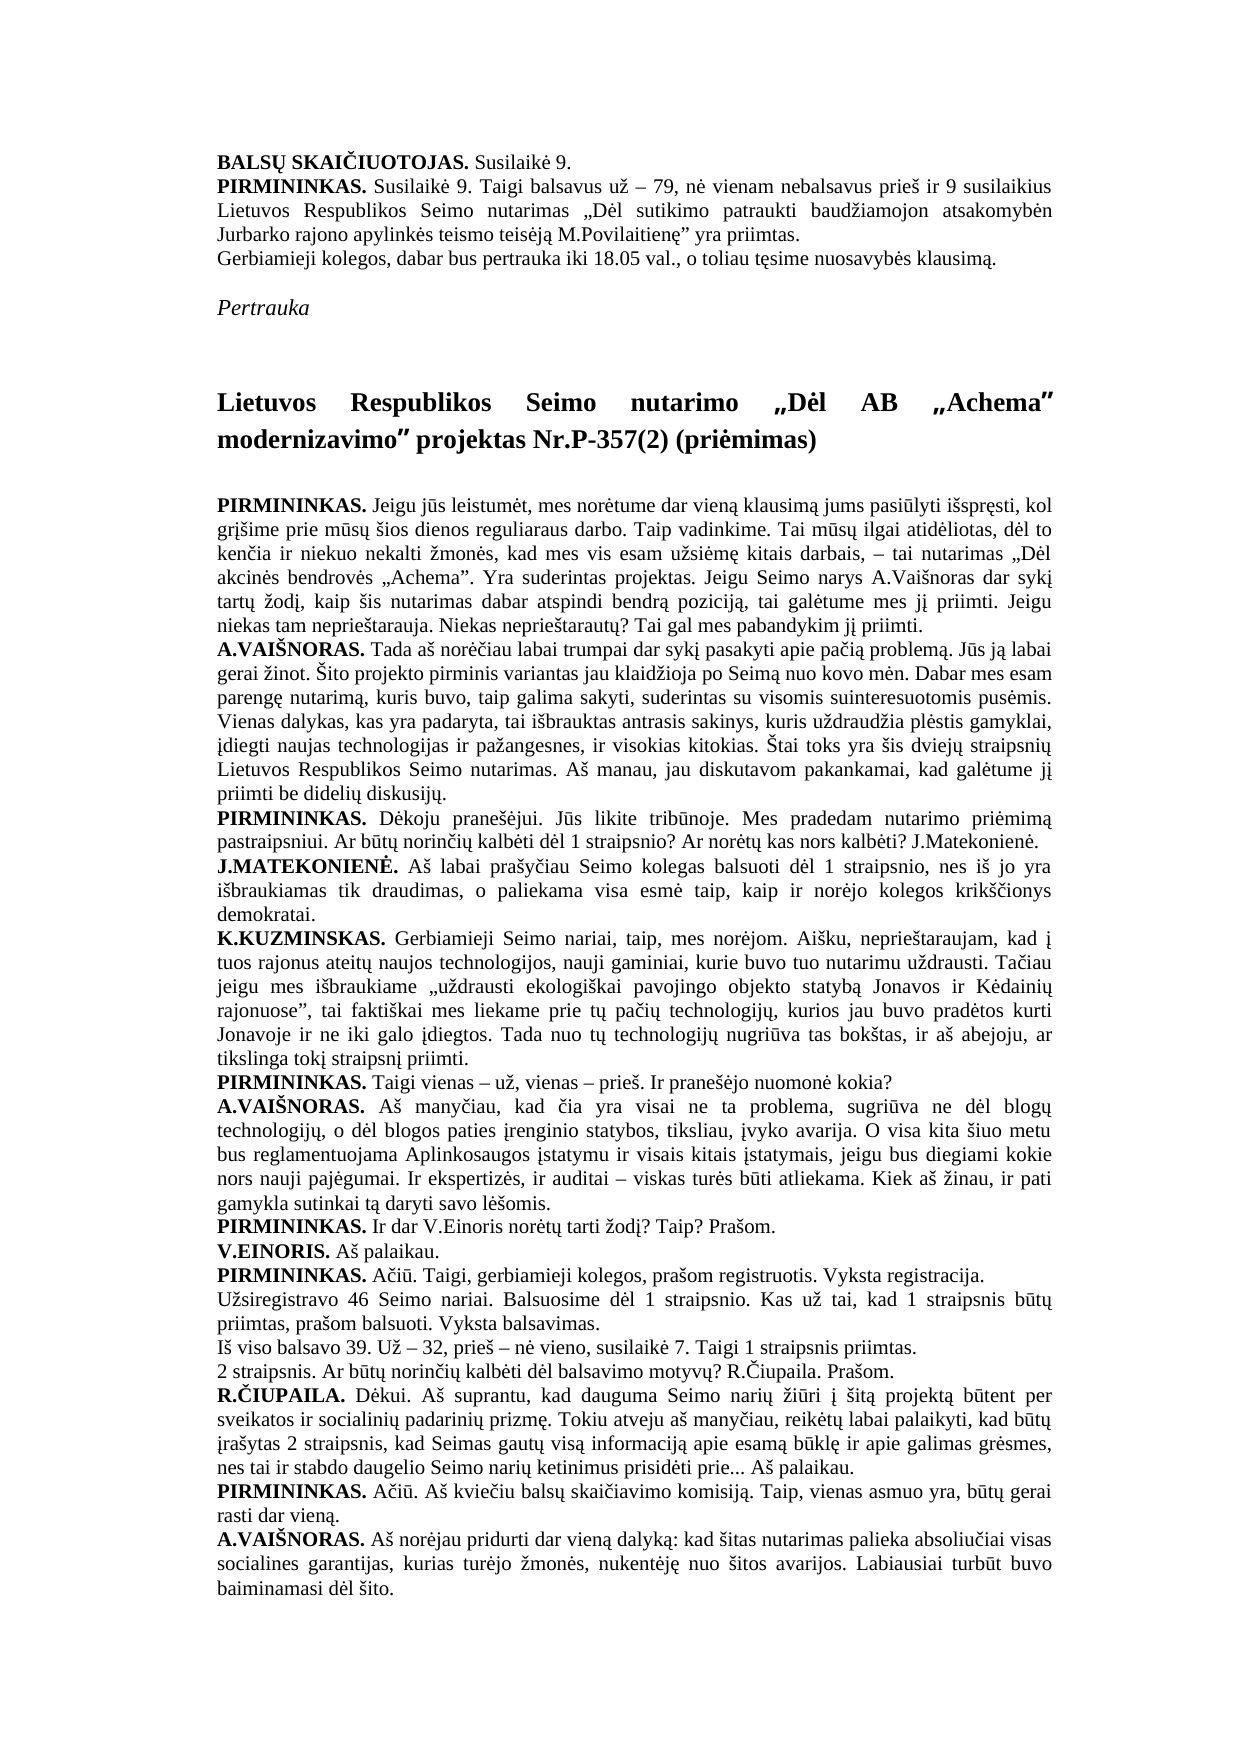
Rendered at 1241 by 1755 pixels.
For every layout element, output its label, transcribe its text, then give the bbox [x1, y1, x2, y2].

text R.ČIUPAILA. Dėkui. Aš suprantu, kad dauguma Seimo narių žiūri į šitą projektą būtent per sveikatos ir socialinių padarinių prizmę. Tokiu atveju aš manyčiau, reikėtų labai palaikyti, kad būtų įrašytas 2 straipsnis, kad Seimas gautų visą informaciją apie esamą būklę ir apie galimas grėsmes, nes tai ir stabdo daugelio Seimo narių ketinimus prisidėti prie... Aš palaikau. [217, 1383, 1053, 1479]
text J.MATEKONIENĖ. Aš labai prašyčiau Seimo kolegas balsuoti dėl 1 straipsnio, nes iš jo yra išbraukiamas tik draudimas, o paliekama visa esmė taip, kaip ir norėjo kolegos krikščionys demokratai. [217, 853, 1053, 926]
text Pertrauka [217, 294, 1053, 321]
text PIRMININKAS. Jeigu jūs leistumėt, mes norėtume dar vieną klausimą jums pasiūlyti išspręsti, kol grįšime prie mūsų šios dienos reguliaraus darbo. Taip vadinkime. Tai mūsų ilgai atidėliotas, dėl to kenčia ir niekuo nekalti žmonės, kad mes vis esam užsiėmę kitais darbais, – tai nutarimas „Dėl akcinės bendrovės „Achema”. Yra suderintas projektas. Jeigu Seimo narys A.Vaišnoras dar sykį tartų žodį, kaip šis nutarimas dabar atspindi bendrą poziciją, tai galėtume mes jį priimti. Jeigu niekas tam neprieštarauja. Niekas neprieštarautų? Tai gal mes pabandykim jį priimti. [217, 493, 1053, 637]
text 2 straipsnis. Ar būtų norinčių kalbėti dėl balsavimo motyvų? R.Čiupaila. Prašom. [217, 1359, 1053, 1383]
text V.EINORIS. Aš palaikau. [217, 1238, 1053, 1263]
text Lietuvos Respublikos Seimo nutarimo „Dėl AB „Achema” modernizavimo” projektas Nr.P-357(2) (priėmimas) [217, 382, 1053, 456]
text A.VAIŠNORAS. Aš manyčiau, kad čia yra visai ne ta problema, sugriūva ne dėl blogų technologijų, o dėl blogos paties įrenginio statybos, tiksliau, įvyko avarija. O visa kita šiuo metu bus reglamentuojama Aplinkosaugos įstatymu ir visais kitais įstatymais, jeigu bus diegiami kokie nors nauji pajėgumai. Ir ekspertizės, ir auditai – viskas turės būti atliekama. Kiek aš žinau, ir pati gamykla sutinkai tą daryti savo lėšomis. [217, 1094, 1053, 1214]
text PIRMININKAS. Taigi vienas – už, vienas – prieš. Ir pranešėjo nuomonė kokia? [217, 1070, 1053, 1094]
text PIRMININKAS. Ačiū. Aš kviečiu balsų skaičiavimo komisiją. Taip, vienas asmuo yra, būtų gerai rasti dar vieną. [217, 1479, 1053, 1527]
text K.KUZMINSKAS. Gerbiamieji Seimo nariai, taip, mes norėjom. Aišku, neprieštaraujam, kad į tuos rajonus ateitų naujos technologijos, nauji gaminiai, kurie buvo tuo nutarimu uždrausti. Tačiau jeigu mes išbraukiame „uždrausti ekologiškai pavojingo objekto statybą Jonavos ir Kėdainių rajonuose”, tai faktiškai mes liekame prie tų pačių technologijų, kurios jau buvo pradėtos kurti Jonavoje ir ne iki galo įdiegtos. Tada nuo tų technologijų nugriūva tas bokštas, ir aš abejoju, ar tikslinga tokį straipsnį priimti. [217, 926, 1053, 1070]
text A.VAIŠNORAS. Aš norėjau pridurti dar vieną dalyką: kad šitas nutarimas palieka absoliučiai visas socialines garantijas, kurias turėjo žmonės, nukentėję nuo šitos avarijos. Labiausiai turbūt buvo baiminamasi dėl šito. [217, 1527, 1053, 1599]
text Užsiregistravo 46 Seimo nariai. Balsuosime dėl 1 straipsnio. Kas už tai, kad 1 straipsnis būtų priimtas, prašom balsuoti. Vyksta balsavimas. [217, 1287, 1053, 1335]
text PIRMININKAS. Susilaikė 9. Taigi balsavus už – 79, nė vienam nebalsavus prieš ir 9 susilaikius Lietuvos Respublikos Seimo nutarimas „Dėl sutikimo patraukti baudžiamojon atsakomybėn Jurbarko rajono apylinkės teismo teisėją M.Povilaitienę” yra priimtas. [217, 174, 1053, 246]
text Iš viso balsavo 39. Už – 32, prieš – nė vieno, susilaikė 7. Taigi 1 straipsnis priimtas. [217, 1335, 1053, 1359]
text A.VAIŠNORAS. Tada aš norėčiau labai trumpai dar sykį pasakyti apie pačią problemą. Jūs ją labai gerai žinot. Šito projekto pirminis variantas jau klaidžioja po Seimą nuo kovo mėn. Dabar mes esam parengę nutarimą, kuris buvo, taip galima sakyti, suderintas su visomis suinteresuotomis pusėmis. Vienas dalykas, kas yra padaryta, tai išbrauktas antrasis sakinys, kuris uždraudžia plėstis gamyklai, įdiegti naujas technologijas ir pažangesnes, ir visokias kitokias. Štai toks yra šis dviejų straipsnių Lietuvos Respublikos Seimo nutarimas. Aš manau, jau diskutavom pakankamai, kad galėtume jį priimti be didelių diskusijų. [217, 637, 1053, 805]
text BALSŲ SKAIČIUOTOJAS. Susilaikė 9. [217, 150, 1053, 174]
text PIRMININKAS. Dėkoju pranešėjui. Jūs likite tribūnoje. Mes pradedam nutarimo priėmimą pastraipsniui. Ar būtų norinčių kalbėti dėl 1 straipsnio? Ar norėtų kas nors kalbėti? J.Matekonienė. [217, 805, 1053, 853]
text Gerbiamieji kolegos, dabar bus pertrauka iki 18.05 val., o toliau tęsime nuosavybės klausimą. [217, 246, 1053, 270]
text PIRMININKAS. Ir dar V.Einoris norėtų tarti žodį? Taip? Prašom. [217, 1214, 1053, 1238]
text PIRMININKAS. Ačiū. Taigi, gerbiamieji kolegos, prašom registruotis. Vyksta registracija. [217, 1263, 1053, 1287]
